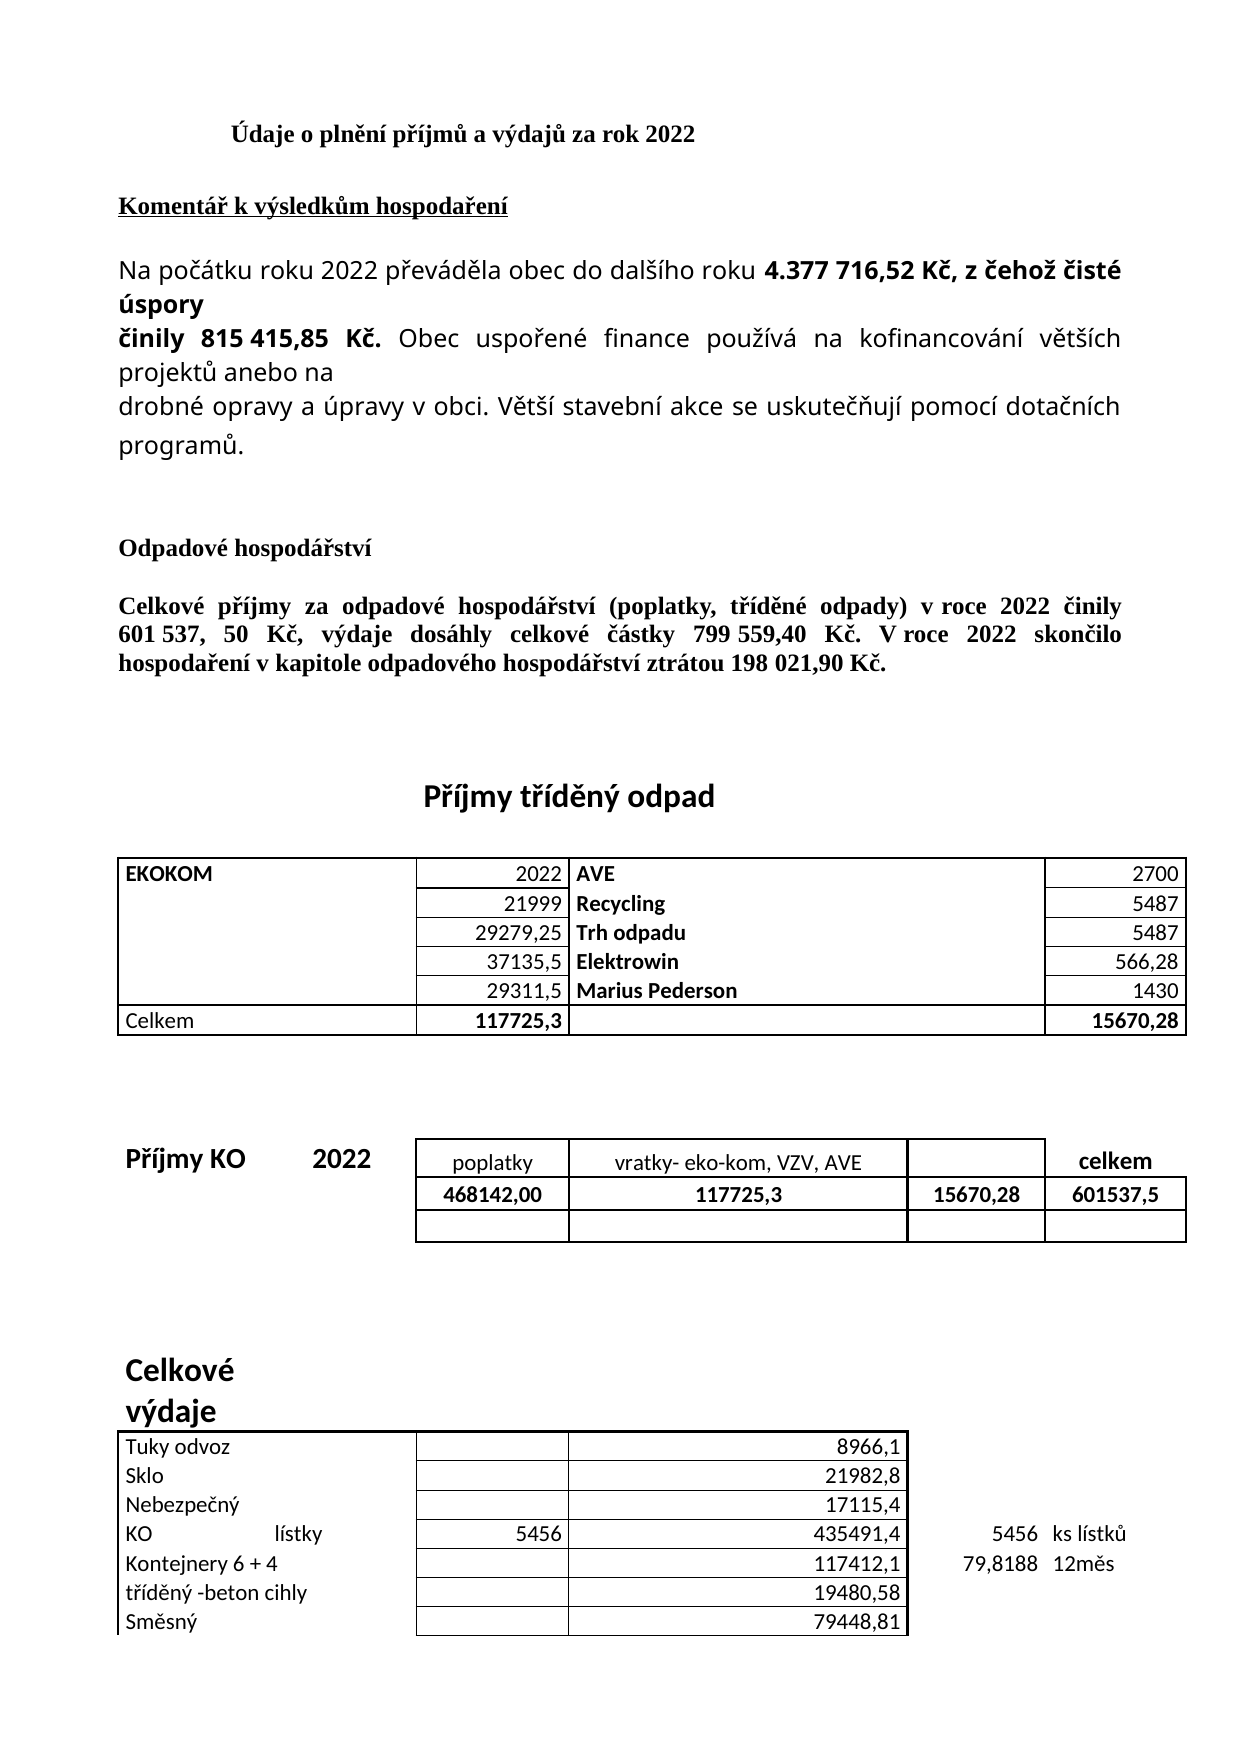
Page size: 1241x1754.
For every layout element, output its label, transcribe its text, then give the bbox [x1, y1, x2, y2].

table_cell [416, 1243, 569, 1430]
table_cell 435491,4 [569, 1520, 906, 1548]
table_cell 19480,58 [569, 1578, 906, 1606]
table_cell [909, 1140, 1044, 1176]
table_cell [909, 1606, 1045, 1635]
table_cell [1045, 1036, 1186, 1064]
table_cell 5456 [417, 1520, 568, 1548]
table_cell tříděný -beton cihly [119, 1577, 416, 1606]
table_cell [570, 1211, 906, 1241]
table_header [1045, 735, 1186, 857]
text Celkové příjmy za odpadové hospodářství (poplatky, tříděné odpady) v roce 2022 činily 601 537, 50 Kč, výdaje dosáhly celkové částky 799 559,40 Kč. V roce 2022 skončilo hospodaření v kapitole odpadového hospodářství ztrátou 198 021,90 Kč. [118, 591, 1122, 677]
table_cell [267, 1460, 416, 1489]
table_cell [417, 1211, 568, 1241]
table_cell 601537,5 [1046, 1178, 1185, 1209]
table_cell 5487 [1046, 918, 1185, 946]
table_cell [119, 975, 267, 1004]
table_cell [416, 1064, 569, 1112]
table_cell 117725,3 [417, 1006, 568, 1034]
table_cell 2700 [1046, 859, 1185, 887]
table_cell [908, 946, 1044, 975]
text Na počátku roku 2022 převáděla obec do dalšího roku 4.377 716,52 Kč, z čehož čisté úspory [118, 253, 1122, 321]
table_cell KO [119, 1519, 267, 1548]
table_cell [417, 1607, 568, 1635]
table_cell [1045, 1430, 1186, 1460]
table_cell [569, 1064, 907, 1112]
table_cell Celkové výdaje [118, 1241, 267, 1430]
table_cell celkem [1046, 1138, 1186, 1176]
text Komentář k výsledkům hospodaření [118, 191, 1122, 219]
table_cell AVE [570, 859, 907, 887]
table_cell [908, 859, 1044, 887]
text Odpadové hospodářství [118, 533, 1122, 562]
table_cell [1045, 1064, 1186, 1112]
table_cell [909, 1577, 1045, 1606]
table_cell 17115,4 [569, 1491, 906, 1518]
table_cell [267, 887, 416, 917]
table_cell [909, 1490, 1045, 1518]
table_cell [417, 1433, 568, 1460]
table_cell Celkem [119, 1006, 267, 1034]
table_cell [118, 1036, 267, 1064]
table_cell [417, 1578, 568, 1606]
table_cell [1045, 1490, 1186, 1518]
table_cell [908, 1064, 1045, 1112]
table_cell 566,28 [1046, 947, 1185, 975]
table_cell [908, 1006, 1044, 1034]
table_cell Sklo [119, 1460, 267, 1489]
table_cell 2022 [417, 859, 568, 887]
table_cell Recycling [570, 887, 907, 917]
table_cell Kontejnery 6 + 4 [119, 1548, 416, 1577]
table_cell [1045, 1606, 1186, 1635]
table_cell 2022 [267, 1138, 415, 1176]
table_cell [1045, 1113, 1186, 1138]
text drobné opravy a úpravy v obci. Větší stavební akce se uskutečňují pomocí dotačních programů. [118, 389, 1122, 462]
table_cell 8966,1 [569, 1433, 906, 1460]
table_cell [908, 1243, 1045, 1430]
table_cell [118, 1176, 267, 1209]
table_cell [119, 917, 267, 946]
table_cell 1430 [1046, 976, 1185, 1004]
table_cell [267, 1064, 416, 1112]
table_cell [119, 946, 267, 975]
table_cell [118, 1209, 267, 1241]
table_cell [417, 1461, 568, 1489]
table_cell [417, 1491, 568, 1518]
table_cell [908, 887, 1044, 917]
table_cell EKOKOM [119, 859, 267, 887]
table_cell [267, 1113, 416, 1138]
table_cell [267, 1209, 415, 1241]
table_cell [909, 1430, 1045, 1460]
table_cell [909, 1211, 1044, 1241]
table_cell lístky [267, 1519, 416, 1548]
table_cell [569, 1113, 907, 1138]
table_cell 12měs [1045, 1548, 1186, 1577]
text činily 815 415,85 Kč. Obec uspořené finance používá na kofinancování větších projektů anebo na [118, 321, 1122, 389]
table_header [267, 735, 416, 857]
table_cell Tuky odvoz [119, 1433, 416, 1460]
table_cell [416, 1113, 569, 1138]
table_cell [908, 1113, 1045, 1138]
table_cell [267, 917, 416, 946]
table_cell [267, 1176, 415, 1209]
table_cell Příjmy KO [118, 1138, 267, 1176]
table_cell 79448,81 [569, 1607, 906, 1635]
table_cell [570, 1006, 907, 1034]
table_cell [267, 946, 416, 975]
table_cell [1045, 1577, 1186, 1606]
table_cell [118, 1113, 267, 1138]
table_cell 117725,3 [570, 1178, 906, 1209]
table_cell [1045, 1460, 1186, 1489]
table_cell [267, 1006, 416, 1034]
table_cell 15670,28 [1046, 1006, 1185, 1034]
table_cell 468142,00 [417, 1178, 568, 1209]
table_cell Marius Pederson [570, 975, 1044, 1004]
table_cell 37135,5 [417, 947, 568, 975]
table_cell [908, 1036, 1045, 1064]
table_header [118, 735, 267, 857]
table_cell [1045, 1243, 1186, 1430]
table_cell [118, 1064, 267, 1112]
table_cell 21982,8 [569, 1461, 906, 1489]
table_cell [569, 1243, 907, 1430]
text Údaje o plnění příjmů a výdajů za rok 2022 [118, 119, 1122, 148]
table_cell poplatky [417, 1140, 568, 1176]
table_cell [267, 1241, 416, 1430]
table_cell Elektrowin [570, 946, 907, 975]
table_cell [569, 1036, 907, 1064]
table_cell [119, 887, 267, 917]
table_cell 5456 [909, 1519, 1045, 1548]
table_cell [267, 859, 416, 887]
table_cell [417, 1549, 568, 1577]
table_cell 29279,25 [417, 918, 568, 946]
table_header Příjmy tříděný odpad [416, 735, 1045, 857]
table_cell vratky- eko-kom, VZV, AVE [570, 1140, 906, 1176]
table_cell ks lístků [1045, 1519, 1186, 1548]
table_cell 21999 [417, 889, 568, 917]
table_cell 79,8188 [909, 1548, 1045, 1577]
table_cell Trh odpadu [570, 917, 1044, 946]
table_cell 5487 [1046, 888, 1185, 917]
table_cell [267, 975, 416, 1004]
table_cell [416, 1036, 569, 1064]
table_cell 117412,1 [569, 1549, 906, 1577]
table_cell Směsný [119, 1606, 267, 1635]
table_cell [267, 1036, 416, 1064]
table_cell Nebezpečný [119, 1490, 416, 1518]
table_cell [909, 1460, 1045, 1489]
table_cell [267, 1606, 416, 1635]
table_cell 15670,28 [909, 1178, 1044, 1209]
table_cell [1046, 1211, 1185, 1241]
table_cell 29311,5 [417, 976, 568, 1004]
